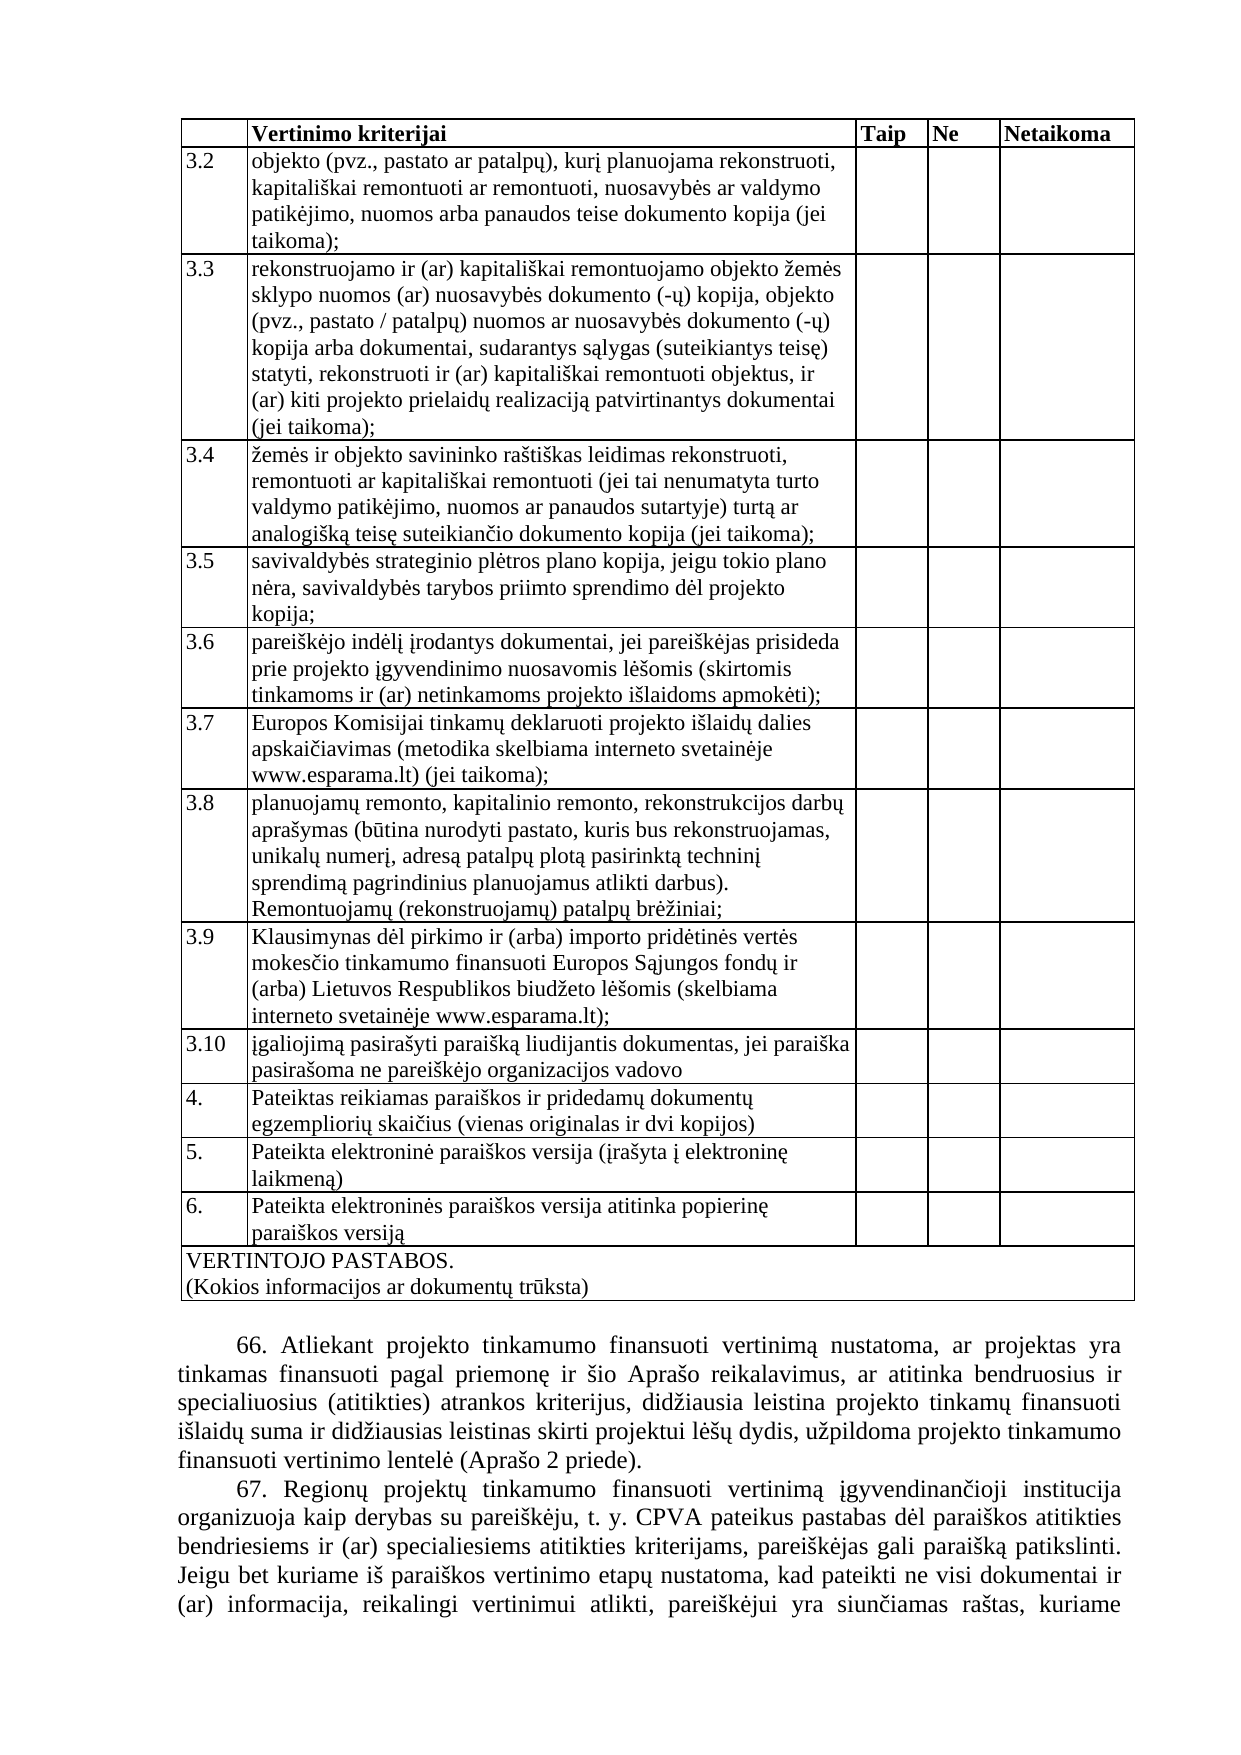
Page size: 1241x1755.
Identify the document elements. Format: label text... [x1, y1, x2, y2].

table_cell [857, 790, 927, 921]
text 67. Regionų projektų tinkamumo finansuoti vertinimą įgyvendinančioji institucija organizuoja kaip derybas su pareiškėju, t. y. CPVA pateikus pastabas dėl paraiškos atitikties bendriesiems ir (ar) specialiesiems atitikties kriterijams, pareiškėjas gali paraišką patikslinti. Jeigu bet kuriame iš paraiškos vertinimo etapų nustatoma, kad pateikti ne visi dokumentai ir (ar) informacija, reikalingi vertinimui atlikti, pareiškėjui yra siunčiamas raštas, kuriame [177, 1474, 1122, 1617]
table_cell 3.7 [182, 709, 247, 788]
table_header Taip [857, 120, 927, 146]
table_cell VERTINTOJO PASTABOS. (Kokios informacijos ar dokumentų trūksta) [182, 1247, 1134, 1299]
table_cell 3.5 [182, 548, 247, 627]
table_cell [929, 548, 999, 627]
table_cell [1001, 148, 1134, 253]
table_cell 3.9 [182, 923, 247, 1028]
table_cell 3.4 [182, 441, 247, 546]
table_cell 3.3 [182, 255, 247, 439]
table_cell Pateikta elektroninė paraiškos versija (įrašyta į elektroninę laikmeną) [248, 1138, 855, 1191]
table_cell [929, 1193, 999, 1245]
table_cell Europos Komisijai tinkamų deklaruoti projekto išlaidų dalies apskaičiavimas (metodika skelbiama interneto svetainėje www.esparama.lt) (jei taikoma); [248, 709, 855, 788]
table_cell [857, 441, 927, 546]
table_cell [857, 548, 927, 627]
table_cell 3.8 [182, 790, 247, 921]
table_cell 3.2 [182, 148, 247, 253]
table_cell [929, 628, 999, 707]
table_cell [929, 923, 999, 1028]
table_cell 3.6 [182, 628, 247, 707]
table_cell žemės ir objekto savininko raštiškas leidimas rekonstruoti, remontuoti ar kapitališkai remontuoti (jei tai nenumatyta turto valdymo patikėjimo, nuomos ar panaudos sutartyje) turtą ar analogišką teisę suteikiančio dokumento kopija (jei taikoma); [248, 441, 855, 546]
table_cell [929, 1084, 999, 1137]
table_cell [929, 790, 999, 921]
table_cell [1001, 1084, 1134, 1137]
table_cell [929, 1138, 999, 1191]
table_cell [857, 1030, 927, 1082]
table_cell [929, 148, 999, 253]
table_cell [1001, 923, 1134, 1028]
table_cell planuojamų remonto, kapitalinio remonto, rekonstrukcijos darbų aprašymas (būtina nurodyti pastato, kuris bus rekonstruojamas, unikalų numerį, adresą patalpų plotą pasirinktą techninį sprendimą pagrindinius planuojamus atlikti darbus). Remontuojamų (rekonstruojamų) patalpų brėžiniai; [248, 790, 855, 921]
table_cell [857, 1138, 927, 1191]
text 66. Atliekant projekto tinkamumo finansuoti vertinimą nustatoma, ar projektas yra tinkamas finansuoti pagal priemonę ir šio Aprašo reikalavimus, ar atitinka bendruosius ir specialiuosius (atitikties) atrankos kriterijus, didžiausia leistina projekto tinkamų finansuoti išlaidų suma ir didžiausias leistinas skirti projektui lėšų dydis, užpildoma projekto tinkamumo finansuoti vertinimo lentelė (Aprašo 2 priede). [177, 1330, 1122, 1474]
table_cell [857, 255, 927, 439]
table_header Ne [929, 120, 999, 146]
table_cell [1001, 709, 1134, 788]
table_cell [929, 441, 999, 546]
table_cell [1001, 1193, 1134, 1245]
table_cell Pateiktas reikiamas paraiškos ir pridedamų dokumentų egzempliorių skaičius (vienas originalas ir dvi kopijos) [248, 1084, 855, 1137]
table_cell pareiškėjo indėlį įrodantys dokumentai, jei pareiškėjas prisideda prie projekto įgyvendinimo nuosavomis lėšomis (skirtomis tinkamoms ir (ar) netinkamoms projekto išlaidoms apmokėti); [248, 628, 855, 707]
table_cell įgaliojimą pasirašyti paraišką liudijantis dokumentas, jei paraiška pasirašoma ne pareiškėjo organizacijos vadovo [248, 1030, 855, 1082]
table_cell savivaldybės strateginio plėtros plano kopija, jeigu tokio plano nėra, savivaldybės tarybos priimto sprendimo dėl projekto kopija; [248, 548, 855, 627]
table_header [182, 120, 247, 146]
table_cell [857, 148, 927, 253]
table_cell 5. [182, 1138, 247, 1191]
table_cell 6. [182, 1193, 247, 1245]
table_cell [929, 255, 999, 439]
table_cell [1001, 1030, 1134, 1082]
table_cell Klausimynas dėl pirkimo ir (arba) importo pridėtinės vertės mokesčio tinkamumo finansuoti Europos Sąjungos fondų ir (arba) Lietuvos Respublikos biudžeto lėšomis (skelbiama interneto svetainėje www.esparama.lt); [248, 923, 855, 1028]
table_cell [929, 1030, 999, 1082]
table_cell [929, 709, 999, 788]
table_cell 4. [182, 1084, 247, 1137]
table_cell rekonstruojamo ir (ar) kapitališkai remontuojamo objekto žemės sklypo nuomos (ar) nuosavybės dokumento (-ų) kopija, objekto (pvz., pastato / patalpų) nuomos ar nuosavybės dokumento (-ų) kopija arba dokumentai, sudarantys sąlygas (suteikiantys teisę) statyti, rekonstruoti ir (ar) kapitališkai remontuoti objektus, ir (ar) kiti projekto prielaidų realizaciją patvirtinantys dokumentai (jei taikoma); [248, 255, 855, 439]
table_cell [1001, 1138, 1134, 1191]
table_cell [1001, 548, 1134, 627]
table_cell [857, 1193, 927, 1245]
table_cell [1001, 628, 1134, 707]
table_cell objekto (pvz., pastato ar patalpų), kurį planuojama rekonstruoti, kapitališkai remontuoti ar remontuoti, nuosavybės ar valdymo patikėjimo, nuomos arba panaudos teise dokumento kopija (jei taikoma); [248, 148, 855, 253]
table_cell 3.10 [182, 1030, 247, 1082]
table_cell [1001, 255, 1134, 439]
table_cell [1001, 790, 1134, 921]
table_header Vertinimo kriterijai [248, 120, 855, 146]
table_cell [857, 1084, 927, 1137]
table_cell [1001, 441, 1134, 546]
table_cell [857, 628, 927, 707]
table_cell [857, 923, 927, 1028]
table_cell [857, 709, 927, 788]
table_cell Pateikta elektroninės paraiškos versija atitinka popierinę paraiškos versiją [248, 1193, 855, 1245]
table_header Netaikoma [1001, 120, 1134, 146]
